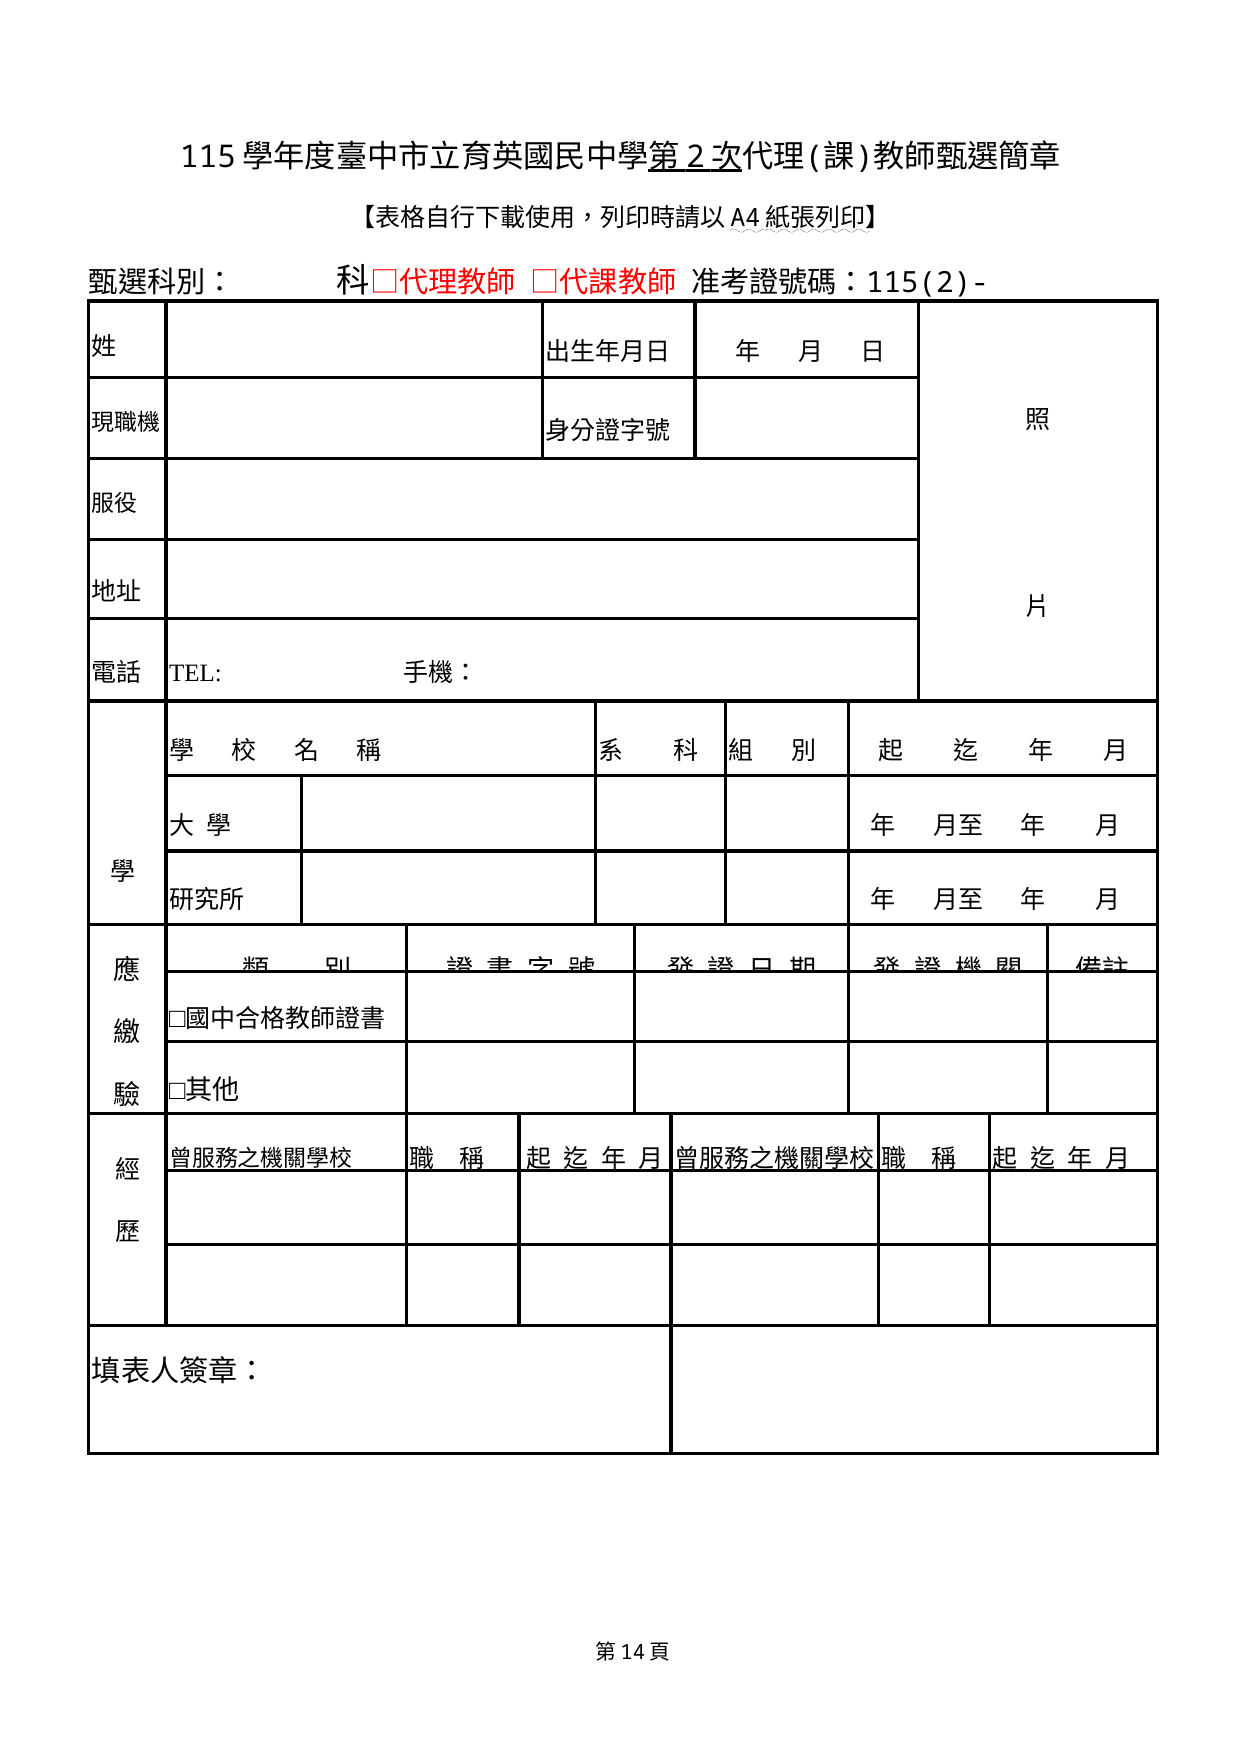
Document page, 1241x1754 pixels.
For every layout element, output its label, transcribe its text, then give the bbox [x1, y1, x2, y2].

table_cell 發 證 機 關 [850, 926, 1046, 969]
table_cell [880, 1172, 988, 1243]
table_cell 經 歷 [90, 1115, 164, 1324]
table_cell 職 稱 [408, 1115, 517, 1168]
table_header 姓 名 [90, 303, 164, 376]
table_cell 大 學 [168, 777, 300, 849]
table_cell 證 書 字 號 [408, 926, 633, 969]
table_cell [991, 1246, 1156, 1324]
table_cell [596, 1043, 633, 1112]
table_cell [636, 1043, 847, 1112]
table_cell 起 迄 年 月 [991, 1115, 1156, 1168]
table_cell [408, 1043, 596, 1112]
table_cell 研究所 [168, 853, 300, 923]
table_cell [727, 777, 847, 849]
table_cell 職 稱 [880, 1115, 988, 1168]
table_cell [303, 777, 594, 849]
table_cell [596, 973, 633, 1040]
table_cell [168, 541, 917, 617]
table_cell [636, 973, 847, 1040]
text 【表格自行下載使用，列印時請以A4紙張列印】 [89, 174, 1152, 237]
table_cell 年 月至 年 月 [850, 777, 1156, 849]
table_cell [597, 853, 724, 923]
table_cell [408, 1172, 517, 1243]
table_cell □其他 [168, 1043, 405, 1112]
table_cell [1049, 973, 1156, 1040]
table_cell [697, 379, 917, 457]
table_cell 身分證字號 [544, 379, 693, 457]
table_cell 曾服務之機關學校 [673, 1115, 877, 1168]
table_cell [850, 1043, 1046, 1112]
table_cell 曾服務之機關學校 [168, 1115, 405, 1168]
table_cell 地址 [90, 541, 164, 617]
table_cell [673, 1172, 877, 1243]
table_cell [521, 1246, 669, 1324]
table_cell [303, 853, 594, 923]
text 115學年度臺中市立育英國民中學第2次代理(課)教師甄選簡章 [89, 112, 1152, 174]
table_header 出生年月日 [544, 303, 693, 376]
table_cell 學 校 名 稱 [168, 703, 594, 774]
table_cell 發 證 日 期 [636, 926, 847, 969]
table_cell 組 別 [727, 703, 847, 774]
table_cell [168, 1172, 405, 1243]
table_cell [521, 1172, 669, 1243]
table_header 年 月 日 [697, 303, 917, 376]
table_cell [727, 853, 847, 923]
table_header 照 片 [920, 303, 1156, 699]
table_cell [168, 1246, 405, 1324]
table_cell 電話 [90, 620, 164, 699]
table_cell [850, 973, 1046, 1040]
table_cell [880, 1246, 988, 1324]
table_header [168, 303, 541, 376]
table_cell 現職機關學校 [90, 379, 164, 457]
text 甄選科別： 科□代理教師 □代課教師 准考證號碼：115(2)- [89, 237, 1152, 299]
table_cell 填表人簽章： [90, 1327, 669, 1452]
table_cell 系 科 [597, 703, 724, 774]
table_cell 年 月至 年 月 [850, 853, 1156, 923]
table_cell [408, 973, 596, 1040]
table_cell TEL: 手機： [168, 620, 917, 699]
table_cell 起 迄 年 月 [521, 1115, 669, 1168]
table_cell 備註 [1049, 926, 1156, 969]
table_cell [168, 379, 541, 457]
table_cell [408, 1246, 517, 1324]
table_cell [991, 1172, 1156, 1243]
table_cell 起 迄 年 月 [850, 703, 1156, 774]
table_cell 填表日期： 年 月 日 [673, 1327, 1156, 1452]
table_cell 應 繳 驗 證 件 [90, 926, 164, 1112]
table_cell 類 別 [168, 926, 405, 969]
table_cell 服役 情形 [90, 460, 164, 538]
table_cell [597, 777, 724, 849]
table_cell [673, 1246, 877, 1324]
table_cell □免役 □役畢 □服役中 [168, 460, 917, 538]
table_cell □國中合格教師證書 [168, 973, 405, 1040]
table_cell [1049, 1043, 1156, 1112]
table_cell 學 歷 [90, 703, 164, 923]
